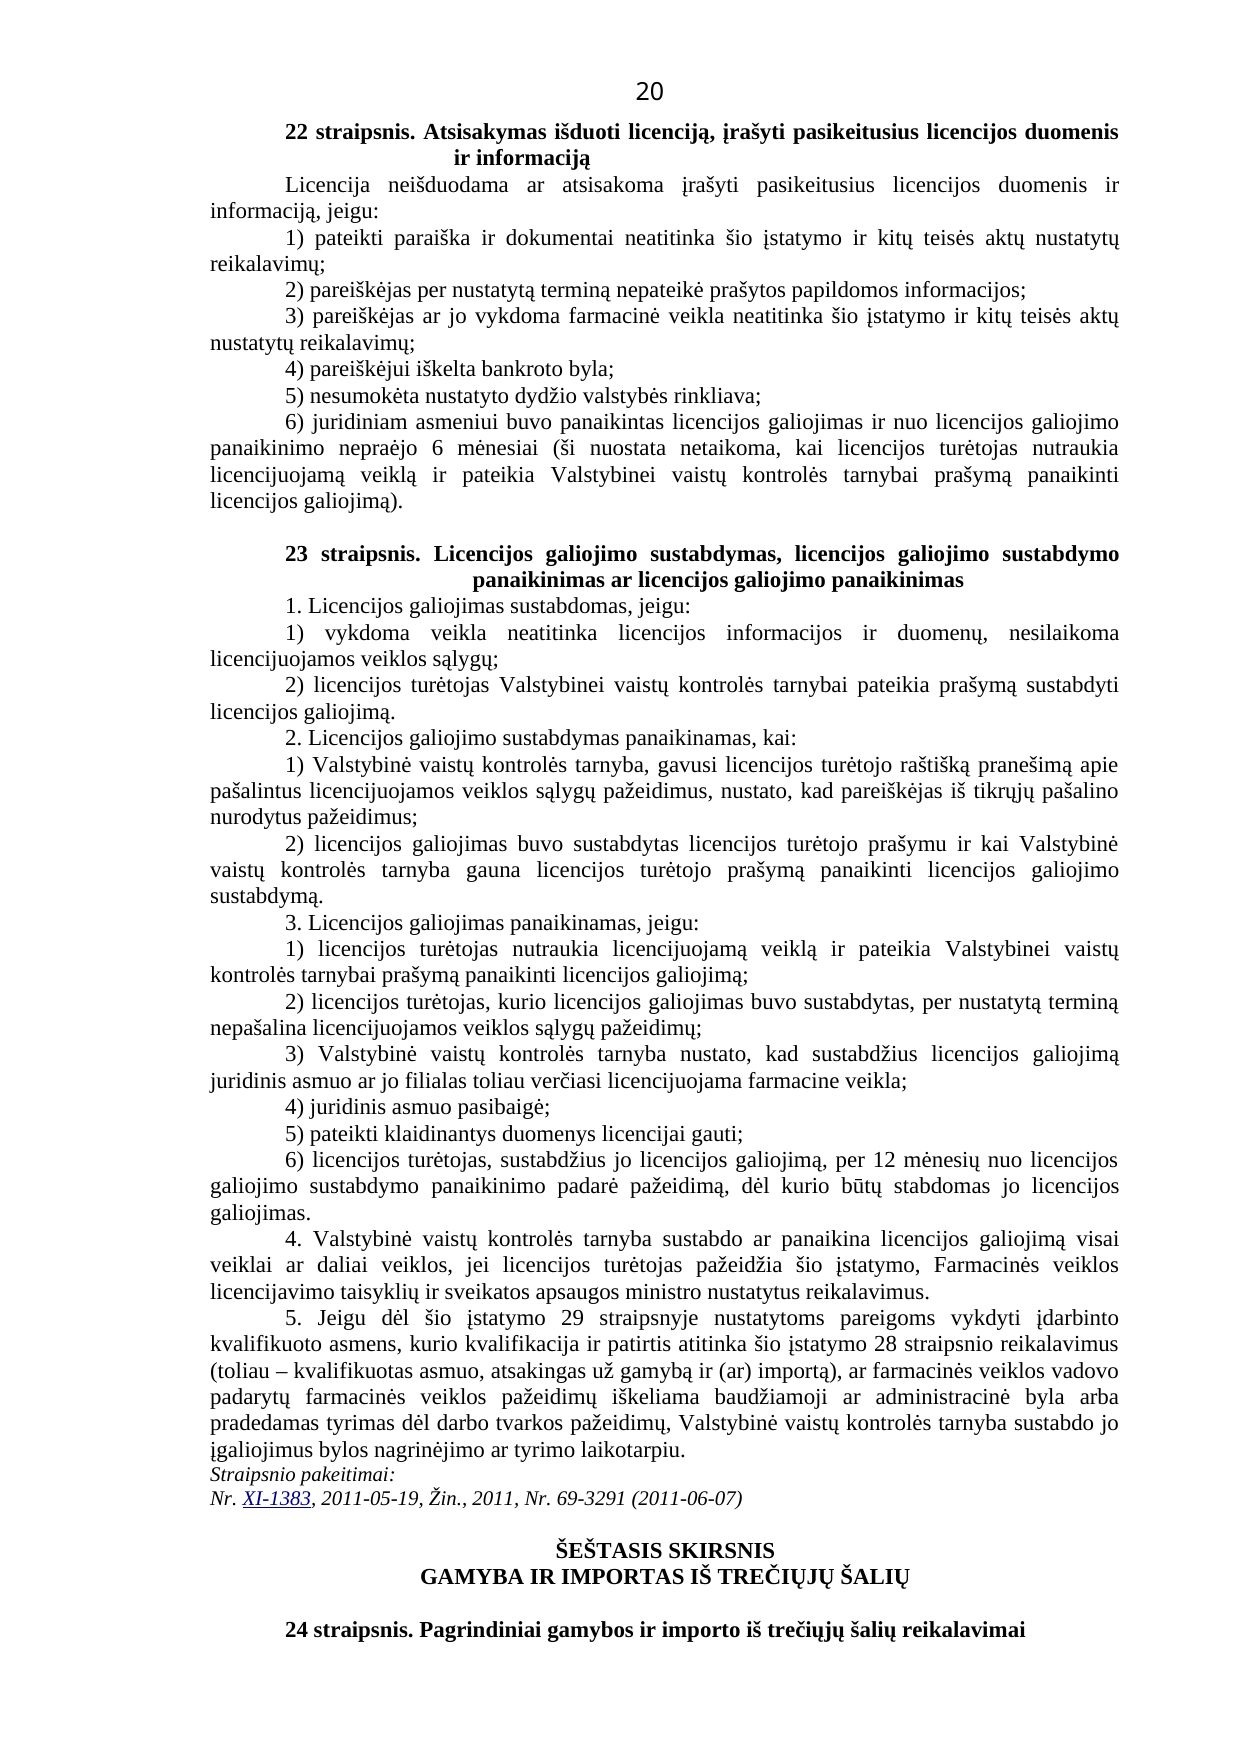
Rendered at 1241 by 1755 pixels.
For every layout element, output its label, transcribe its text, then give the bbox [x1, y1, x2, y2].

text 3. Licencijos galiojimas panaikinamas, jeigu: [210, 909, 1120, 935]
text 2. Licencijos galiojimo sustabdymas panaikinamas, kai: [210, 724, 1120, 751]
text 2) licencijos galiojimas buvo sustabdytas licencijos turėtojo prašymu ir kai Valstybinė vaistų kontrolės tarnyba gauna licencijos turėtojo prašymą panaikinti licencijos galiojimo sustabdymą. [210, 830, 1120, 909]
text Straipsnio pakeitimai: [210, 1462, 1120, 1486]
text 6) juridiniam asmeniui buvo panaikintas licencijos galiojimas ir nuo licencijos galiojimo panaikinimo nepraėjo 6 mėnesiai (ši nuostata netaikoma, kai licencijos turėtojas nutraukia licencijuojamą veiklą ir pateikia Valstybinei vaistų kontrolės tarnybai prašymą panaikinti licencijos galiojimą). [210, 408, 1120, 513]
text 1) vykdoma veikla neatitinka licencijos informacijos ir duomenų, nesilaikoma licencijuojamos veiklos sąlygų; [210, 619, 1120, 672]
text 3) Valstybinė vaistų kontrolės tarnyba nustato, kad sustabdžius licencijos galiojimą juridinis asmuo ar jo filialas toliau verčiasi licencijuojama farmacine veikla; [210, 1041, 1120, 1093]
text 1) Valstybinė vaistų kontrolės tarnyba, gavusi licencijos turėtojo raštišką pranešimą apie pašalintus licencijuojamos veiklos sąlygų pažeidimus, nustato, kad pareiškėjas iš tikrųjų pašalino nurodytus pažeidimus; [210, 751, 1120, 830]
text 1) licencijos turėtojas nutraukia licencijuojamą veiklą ir pateikia Valstybinei vaistų kontrolės tarnybai prašymą panaikinti licencijos galiojimą; [210, 935, 1120, 988]
text 2) pareiškėjas per nustatytą terminą nepateikė prašytos papildomos informacijos; [210, 276, 1120, 303]
text 4. Valstybinė vaistų kontrolės tarnyba sustabdo ar panaikina licencijos galiojimą visai veiklai ar daliai veiklos, jei licencijos turėtojas pažeidžia šio įstatymo, Farmacinės veiklos licencijavimo taisyklių ir sveikatos apsaugos ministro nustatytus reikalavimus. [210, 1225, 1120, 1304]
text ŠEŠTASIS skIRSNIS [210, 1537, 1120, 1563]
text 2) licencijos turėtojas Valstybinei vaistų kontrolės tarnybai pateikia prašymą sustabdyti licencijos galiojimą. [210, 672, 1120, 724]
text 4) pareiškėjui iškelta bankroto byla; [210, 355, 1120, 382]
text 1. Licencijos galiojimas sustabdomas, jeigu: [210, 592, 1120, 619]
text GAMYBA IR IMPORTAS IŠ TreČIŲJŲ ŠALIŲ [210, 1563, 1120, 1589]
text 3) pareiškėjas ar jo vykdoma farmacinė veikla neatitinka šio įstatymo ir kitų teisės aktų nustatytų reikalavimų; [210, 303, 1120, 355]
text 4) juridinis asmuo pasibaigė; [210, 1093, 1120, 1119]
text 5) pateikti klaidinantys duomenys licencijai gauti; [210, 1119, 1120, 1146]
text Nr. XI-1383, 2011-05-19, Žin., 2011, Nr. 69-3291 (2011-06-07) [210, 1486, 1120, 1510]
text 22 straipsnis. Atsisakymas išduoti licenciją, įrašyti pasikeitusius licencijos duomenis ir informaciją [285, 118, 1120, 171]
text 1) pateikti paraiška ir dokumentai neatitinka šio įstatymo ir kitų teisės aktų nustatytų reikalavimų; [210, 223, 1120, 276]
text 5) nesumokėta nustatyto dydžio valstybės rinkliava; [210, 382, 1120, 408]
text 2) licencijos turėtojas, kurio licencijos galiojimas buvo sustabdytas, per nustatytą terminą nepašalina licencijuojamos veiklos sąlygų pažeidimų; [210, 988, 1120, 1041]
text 24 straipsnis. Pagrindiniai gamybos ir importo iš trečiųjų šalių reikalavimai [210, 1616, 1120, 1642]
text 6) licencijos turėtojas, sustabdžius jo licencijos galiojimą, per 12 mėnesių nuo licencijos galiojimo sustabdymo panaikinimo padarė pažeidimą, dėl kurio būtų stabdomas jo licencijos galiojimas. [210, 1146, 1120, 1225]
text 5. Jeigu dėl šio įstatymo 29 straipsnyje nustatytoms pareigoms vykdyti įdarbinto kvalifikuoto asmens, kurio kvalifikacija ir patirtis atitinka šio įstatymo 28 straipsnio reikalavimus (toliau – kvalifikuotas asmuo, atsakingas už gamybą ir (ar) importą), ar farmacinės veiklos vadovo padarytų farmacinės veiklos pažeidimų iškeliama baudžiamoji ar administracinė byla arba pradedamas tyrimas dėl darbo tvarkos pažeidimų, Valstybinė vaistų kontrolės tarnyba sustabdo jo įgaliojimus bylos nagrinėjimo ar tyrimo laikotarpiu. [210, 1304, 1120, 1462]
text 23 straipsnis. Licencijos galiojimo sustabdymas, licencijos galiojimo sustabdymo panaikinimas ar licencijos galiojimo panaikinimas [285, 540, 1120, 592]
text Licencija neišduodama ar atsisakoma įrašyti pasikeitusius licencijos duomenis ir informaciją, jeigu: [210, 171, 1120, 223]
